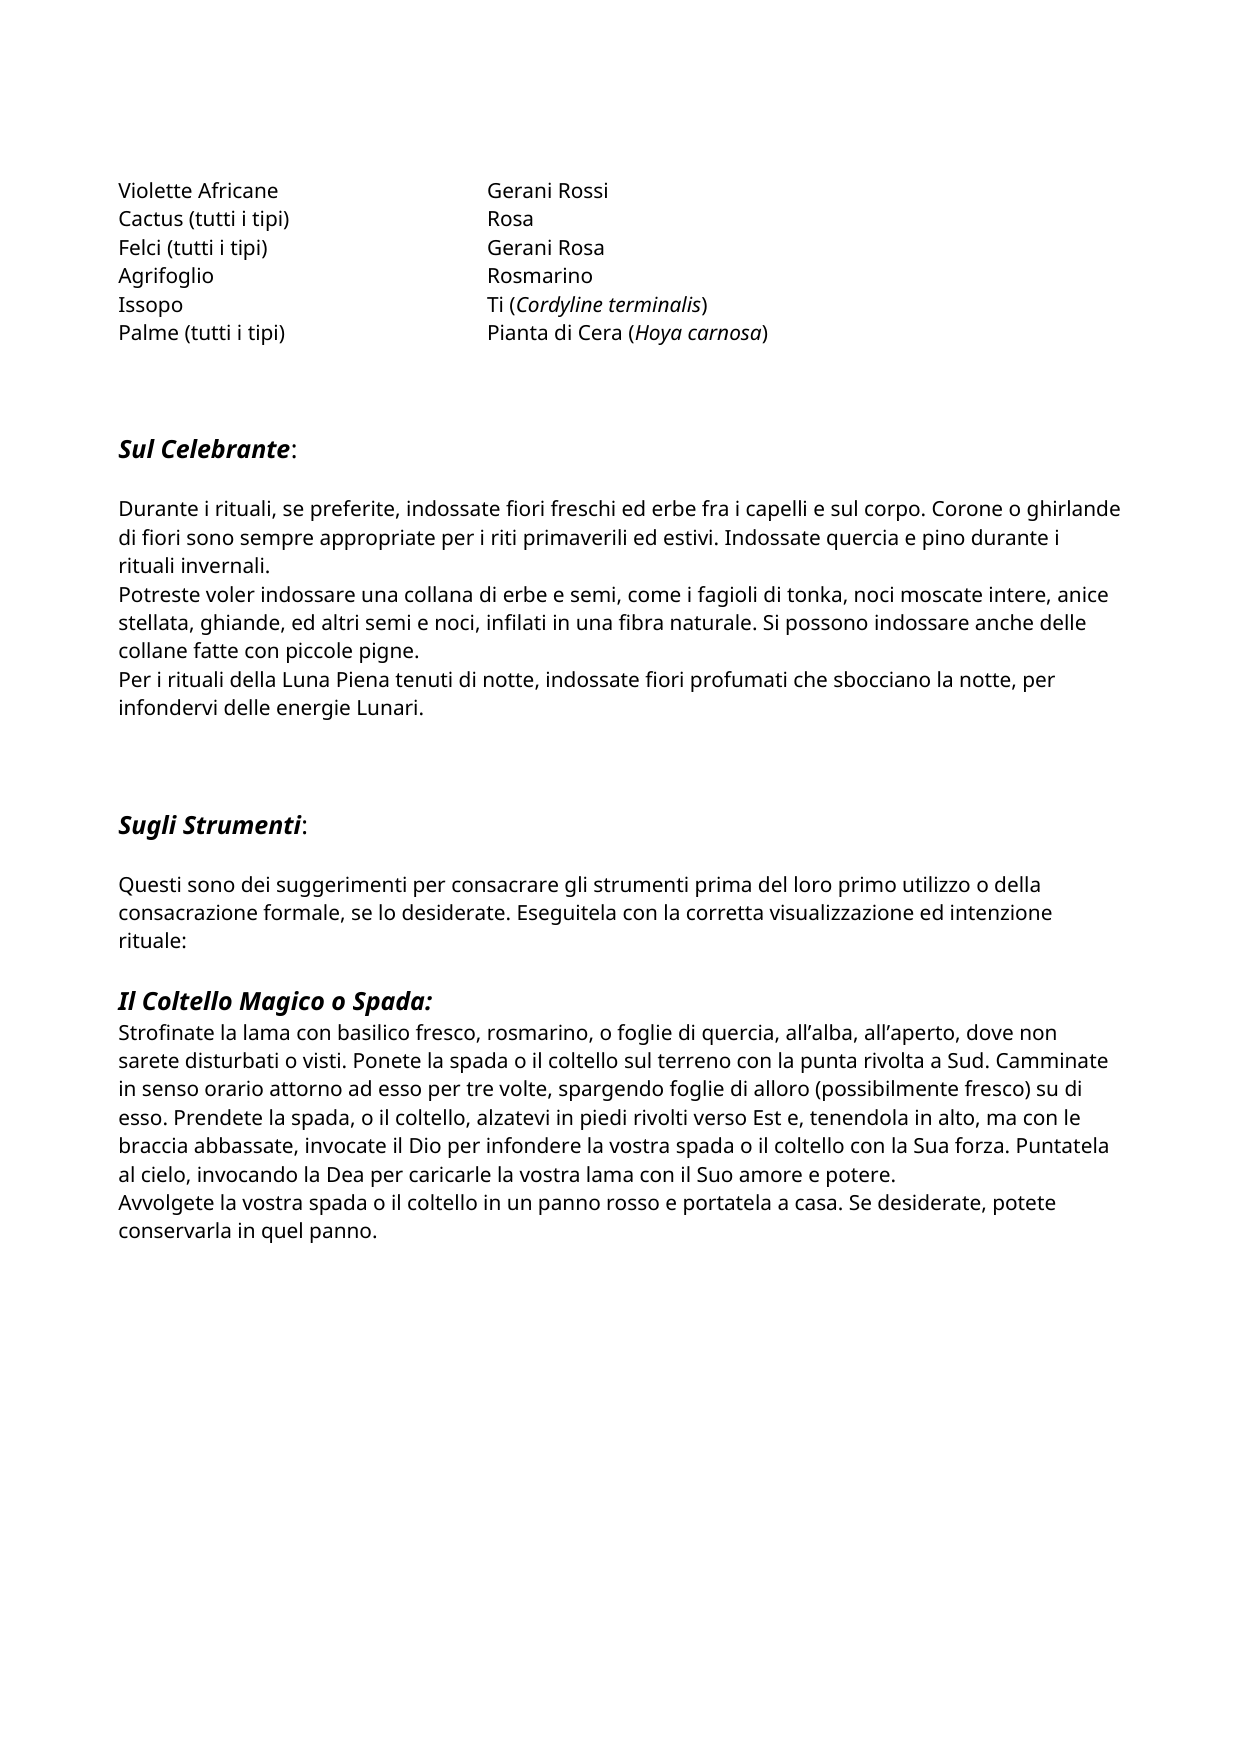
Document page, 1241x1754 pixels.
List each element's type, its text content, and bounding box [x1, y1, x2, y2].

text Sugli Strumenti: [118, 807, 1122, 841]
text Palme (tutti i tipi) Pianta di Cera (Hoya carnosa) [118, 318, 1122, 347]
text Felci (tutti i tipi) Gerani Rosa [118, 233, 1122, 261]
text Agrifoglio Rosmarino [118, 261, 1122, 290]
text Cactus (tutti i tipi) Rosa [118, 204, 1122, 233]
text Strofinate la lama con basilico fresco, rosmarino, o foglie di quercia, all’alba, all’aperto, dove non sarete disturbati o visti. Ponete la spada o il coltello sul terreno con la punta rivolta a Sud. Camminate in senso orario attorno ad esso per tre volte, spargendo foglie di alloro (possibilmente fresco) su di esso. Prendete la spada, o il coltello, alzatevi in piedi rivolti verso Est e, tenendola in alto, ma con le braccia abbassate, invocate il Dio per infondere la vostra spada o il coltello con la Sua forza. Puntatela al cielo, invocando la Dea per caricarle la vostra lama con il Suo amore e potere. [118, 1018, 1122, 1188]
text Sul Celebrante: [118, 432, 1122, 466]
text Per i rituali della Luna Piena tenuti di notte, indossate fiori profumati che sbocciano la notte, per infondervi delle energie Lunari. [118, 665, 1122, 722]
text Issopo Ti (Cordyline terminalis) [118, 290, 1122, 318]
text Potreste voler indossare una collana di erbe e semi, come i fagioli di tonka, noci moscate intere, anice stellata, ghiande, ed altri semi e noci, infilati in una fibra naturale. Si possono indossare anche delle collane fatte con piccole pigne. [118, 580, 1122, 665]
text Avvolgete la vostra spada o il coltello in un panno rosso e portatela a casa. Se desiderate, potete conservarla in quel panno. [118, 1188, 1122, 1245]
text Il Coltello Magico o Spada: [118, 983, 1122, 1018]
text Violette Africane Gerani Rossi [118, 176, 1122, 204]
text Durante i rituali, se preferite, indossate fiori freschi ed erbe fra i capelli e sul corpo. Corone o ghirlande di fiori sono sempre appropriate per i riti primaverili ed estivi. Indossate quercia e pino durante i rituali invernali. [118, 494, 1122, 580]
text Questi sono dei suggerimenti per consacrare gli strumenti prima del loro primo utilizzo o della consacrazione formale, se lo desiderate. Eseguitela con la corretta visualizzazione ed intenzione rituale: [118, 870, 1122, 955]
